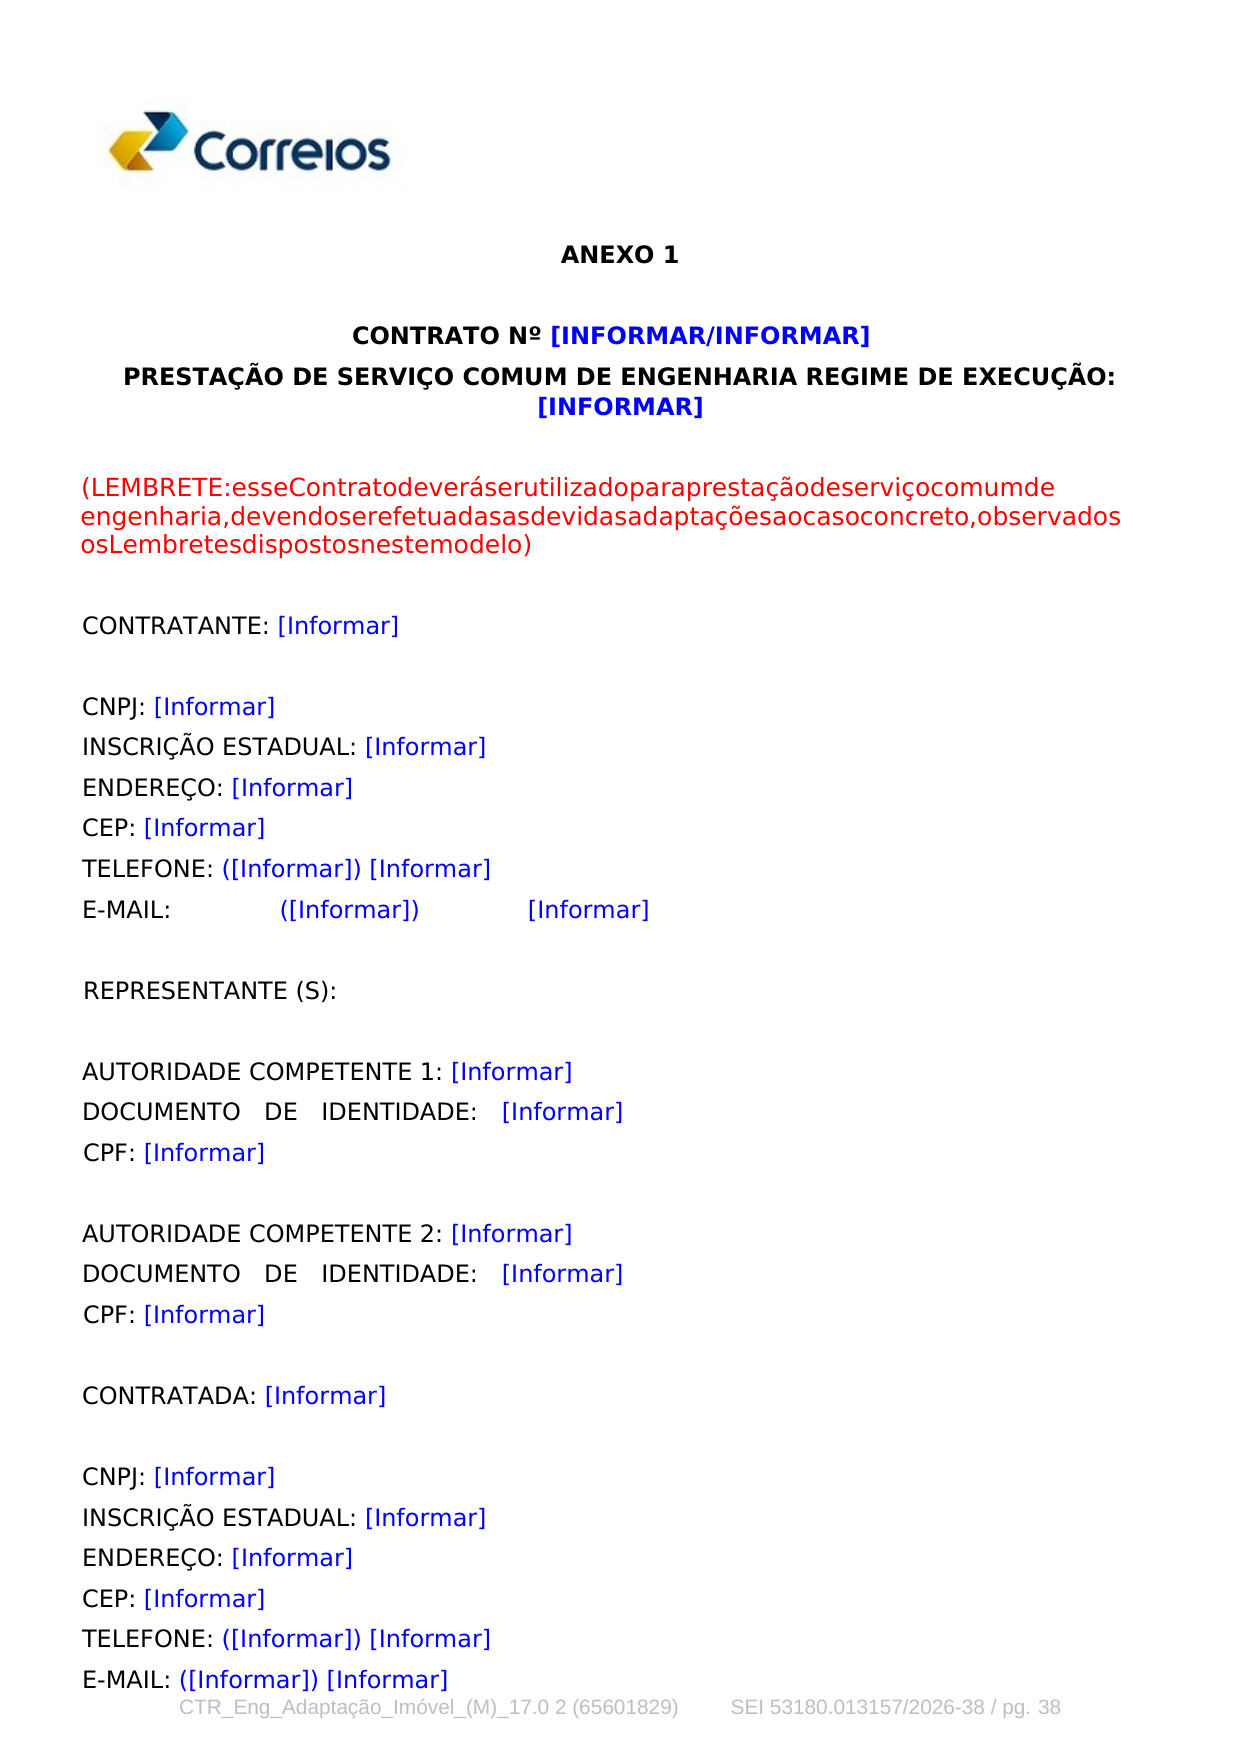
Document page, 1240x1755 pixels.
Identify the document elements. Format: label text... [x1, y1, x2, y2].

text E-MAIL: ([Informar]) [Informar] [82, 1666, 577, 1694]
text DOCUMENTO DE IDENTIDADE: [Informar] CPF: [Informar] [82, 1098, 623, 1167]
text TELEFONE: ([Informar]) [Informar] [82, 855, 577, 883]
text AUTORIDADE COMPETENTE 1: [Informar] [82, 1058, 1157, 1086]
text CONTRATADA: [Informar] [82, 1382, 1157, 1410]
text CEP: [Informar] [82, 814, 577, 842]
text DOCUMENTO DE IDENTIDADE: [Informar] CPF: [Informar] [82, 1261, 623, 1329]
text CONTRATO Nº [INFORMAR/INFORMAR] [71, 322, 1151, 350]
text CNPJ: [Informar] [82, 693, 577, 721]
text ENDEREÇO: [Informar] [82, 1544, 577, 1572]
text TELEFONE: ([Informar]) [Informar] [82, 1625, 577, 1653]
text ANEXO 1 [71, 241, 1168, 269]
text PRESTAÇÃO DE SERVIÇO COMUM DE ENGENHARIA REGIME DE EXECUÇÃO: [INFORMAR] [71, 363, 1168, 421]
subtitle (LEMBRETE:esseContratodeveráserutilizadoparaprestaçãodeserviçocomumde engenharia,devendoserefetuadasasdevidasadaptaçõesaocasoconcreto,observados osLembretesdispostosnestemodelo) [80, 474, 1180, 560]
text CNPJ: [Informar] [82, 1463, 577, 1491]
text E-MAIL: ([Informar]) [Informar] REPRESENTANTE (S): [82, 896, 650, 1005]
text INSCRIÇÃO ESTADUAL: [Informar] [82, 1504, 1157, 1532]
text AUTORIDADE COMPETENTE 2: [Informar] [82, 1220, 1157, 1248]
text INSCRIÇÃO ESTADUAL: [Informar] [82, 733, 1157, 761]
text CEP: [Informar] [82, 1585, 577, 1613]
text ENDEREÇO: [Informar] [82, 774, 577, 802]
text CONTRATANTE: [Informar] [82, 612, 1157, 640]
